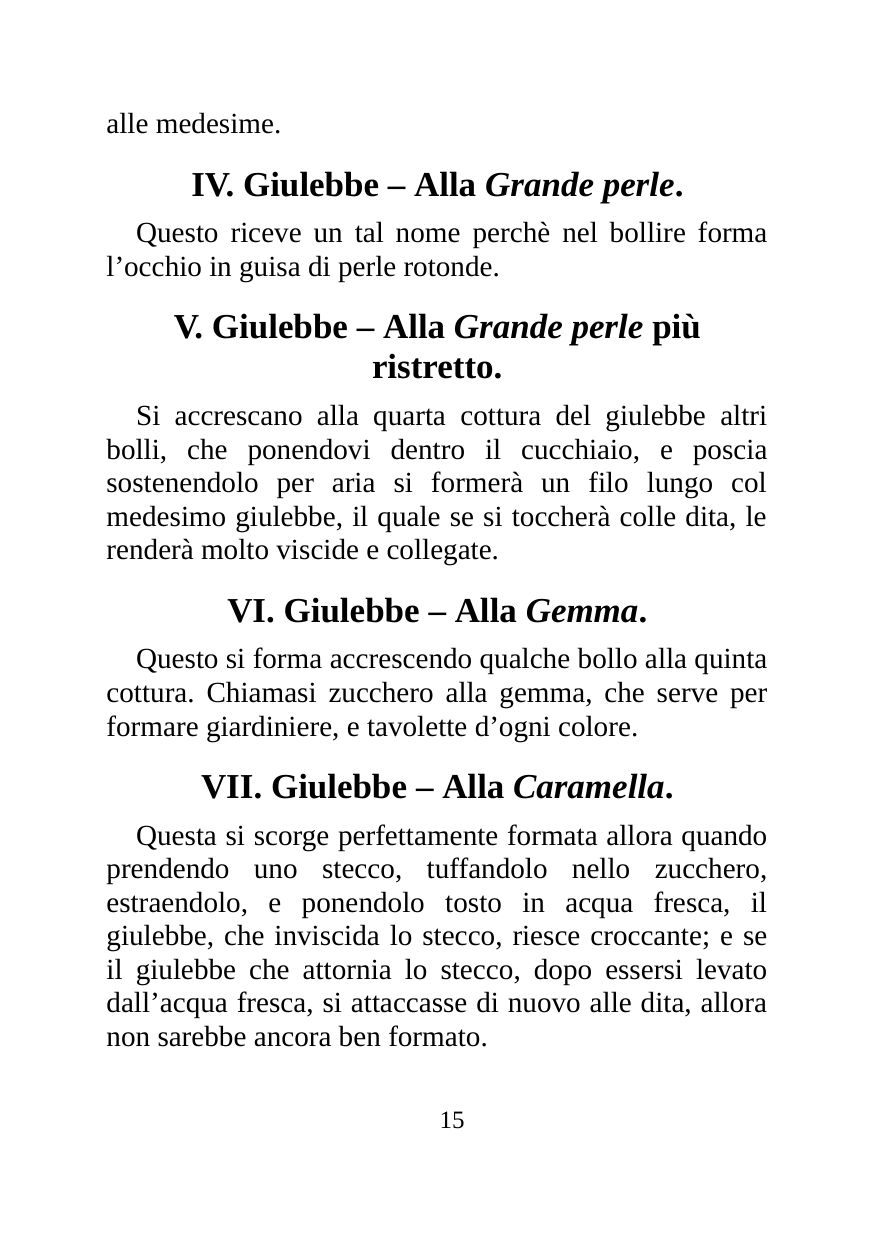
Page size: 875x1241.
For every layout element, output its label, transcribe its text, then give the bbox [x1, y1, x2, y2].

subtitle IV. Giulebbe – Alla Grande perle. [106, 163, 768, 204]
subtitle VI. Giulebbe – Alla Gemma. [106, 590, 768, 630]
text Si accrescano alla quarta cottura del giulebbe altri bolli, che ponendovi dentro il cucchiaio, e poscia sostenendolo per aria si formerà un filo lungo col medesimo giulebbe, il quale se si toccherà colle dita, le renderà molto viscide e collegate. [106, 398, 768, 566]
subtitle VII. Giulebbe – Alla Caramella. [106, 766, 768, 806]
text Questo riceve un tal nome perchè nel bollire forma l’occhio in guisa di perle rotonde. [106, 215, 768, 282]
subtitle V. Giulebbe – Alla Grande perle più ristretto. [106, 306, 768, 387]
text Questa si scorge perfettamente formata allora quando prendendo uno stecco, tuffandolo nello zucchero, estraendolo, e ponendolo tosto in acqua fresca, il giulebbe, che inviscida lo stecco, riesce croccante; e se il giulebbe che attornia lo stecco, dopo essersi levato dall’acqua fresca, si attaccasse di nuovo alle dita, allora non sarebbe ancora ben formato. [106, 818, 768, 1053]
text alle medesime. [106, 106, 768, 140]
text Questo si forma accrescendo qualche bollo alla quinta cottura. Chiamasi zucchero alla gemma, che serve per formare giardiniere, e tavolette d’ogni colore. [106, 642, 768, 742]
